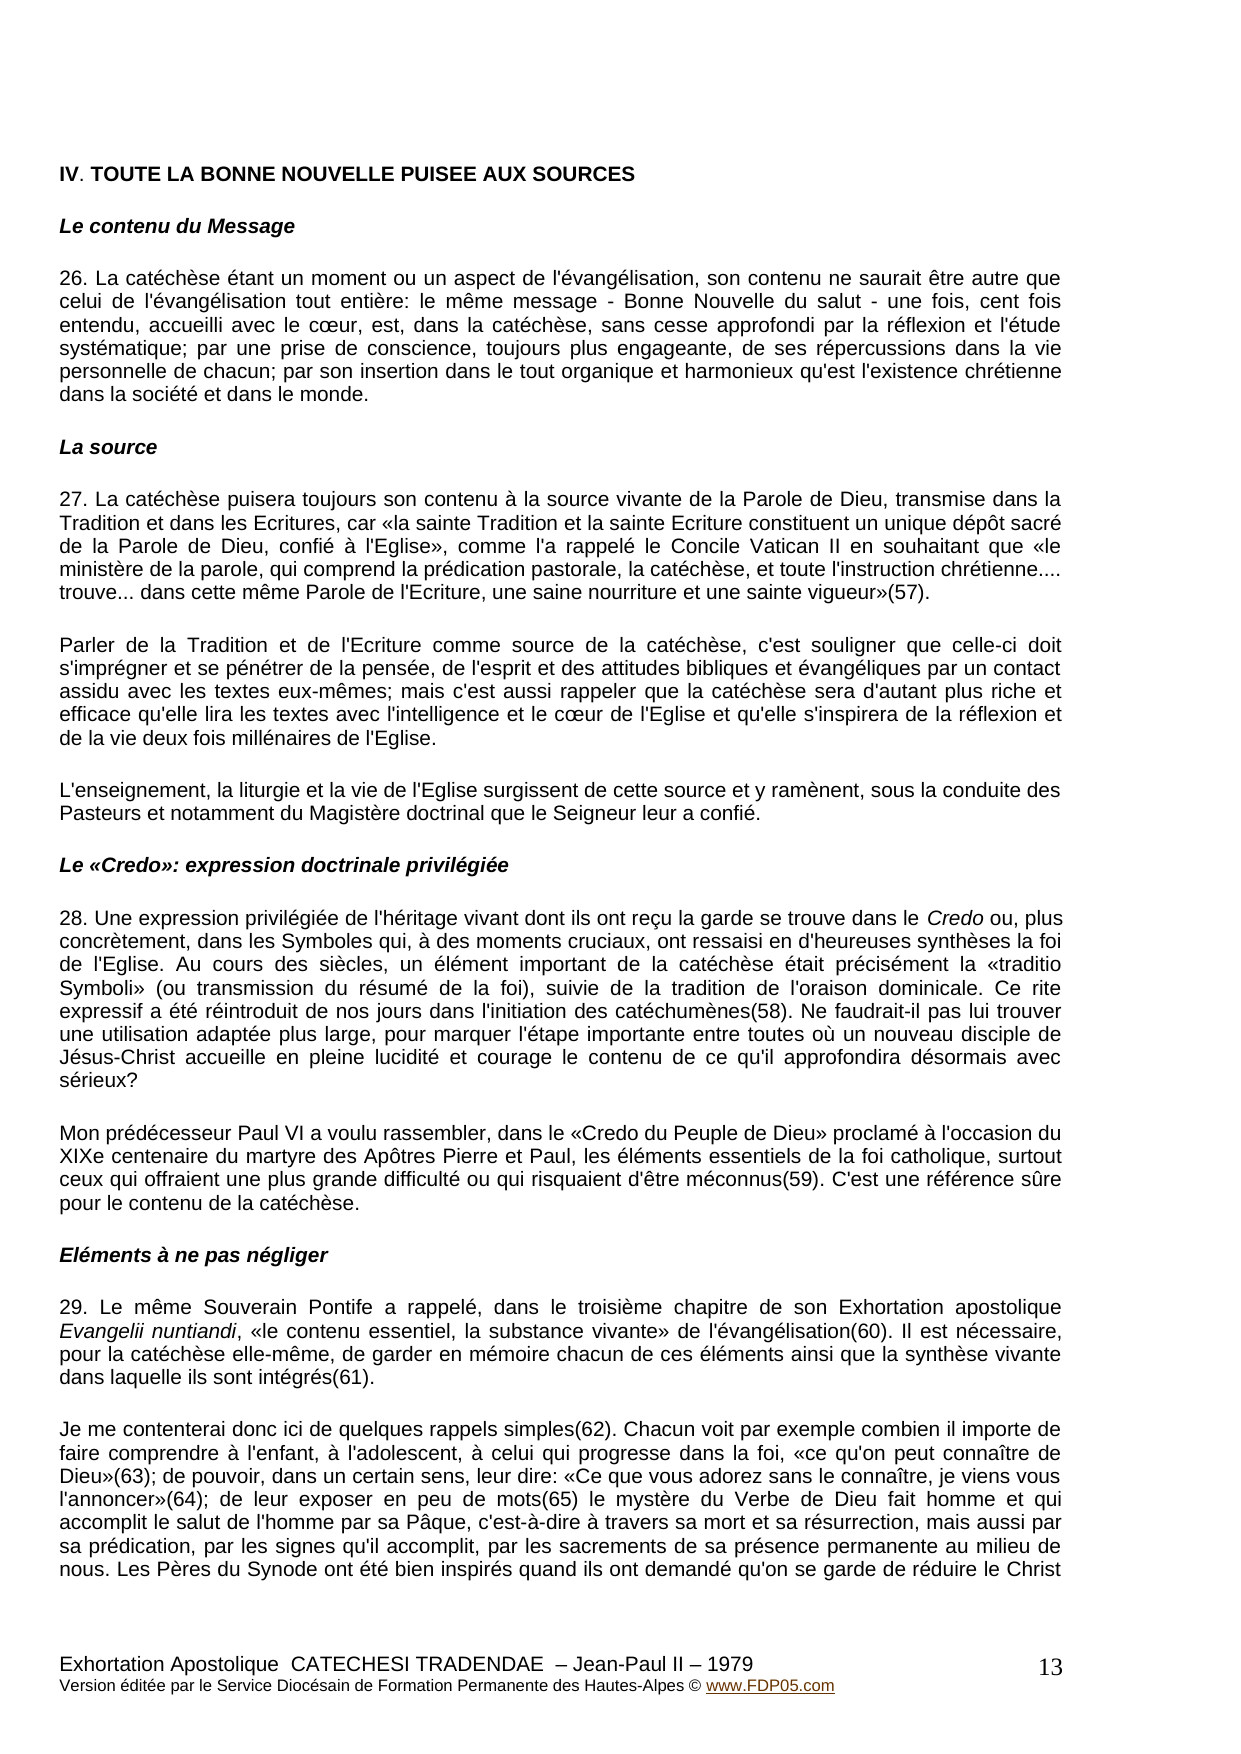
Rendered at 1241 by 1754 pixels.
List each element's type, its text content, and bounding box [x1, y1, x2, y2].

text Mon prédécesseur Paul VI a voulu rassembler, dans le «Credo du Peuple de Dieu» proclamé à l'occasion du XIXe centenaire du martyre des Apôtres Pierre et Paul, les éléments essentiels de la foi catholique, surtout ceux qui offraient une plus grande difficulté ou qui risquaient d'être méconnus(59). C'est une référence sûre pour le contenu de la catéchèse. [59, 1121, 1063, 1214]
text La source [59, 435, 1063, 459]
text IV. TOUTE LA BONNE NOUVELLE PUISEE AUX SOURCES [59, 162, 1063, 185]
text Le «Credo»: expression doctrinale privilégiée [59, 854, 1063, 877]
text L'enseignement, la liturgie et la vie de l'Eglise surgissent de cette source et y ramènent, sous la conduite des Pasteurs et notamment du Magistère doctrinal que le Seigneur leur a confié. [59, 778, 1063, 825]
text Je me contenterai donc ici de quelques rappels simples(62). Chacun voit par exemple combien il importe de faire comprendre à l'enfant, à l'adolescent, à celui qui progresse dans la foi, «ce qu'on peut connaître de Dieu»(63); de pouvoir, dans un certain sens, leur dire: «Ce que vous adorez sans le connaître, je viens vous l'annoncer»(64); de leur exposer en peu de mots(65) le mystère du Verbe de Dieu fait homme et qui accomplit le salut de l'homme par sa Pâque, c'est-à-dire à travers sa mort et sa résurrection, mais aussi par sa prédication, par les signes qu'il accomplit, par les sacrements de sa présence permanente au milieu de nous. Les Pères du Synode ont été bien inspirés quand ils ont demandé qu'on se garde de réduire le Christ [59, 1418, 1063, 1581]
text 28. Une expression privilégiée de l'héritage vivant dont ils ont reçu la garde se trouve dans le Credo ou, plus concrètement, dans les Symboles qui, à des moments cruciaux, ont ressaisi en d'heureuses synthèses la foi de l'Eglise. Au cours des siècles, un élément important de la catéchèse était précisément la «traditio Symboli» (ou transmission du résumé de la foi), suivie de la tradition de l'oraison dominicale. Ce rite expressif a été réintroduit de nos jours dans l'initiation des catéchumènes(58). Ne faudrait-il pas lui trouver une utilisation adaptée plus large, pour marquer l'étape importante entre toutes où un nouveau disciple de Jésus-Christ accueille en pleine lucidité et courage le contenu de ce qu'il approfondira désormais avec sérieux? [59, 906, 1063, 1092]
text 27. La catéchèse puisera toujours son contenu à la source vivante de la Parole de Dieu, transmise dans la Tradition et dans les Ecritures, car «la sainte Tradition et la sainte Ecriture constituent un unique dépôt sacré de la Parole de Dieu, confié à l'Eglise», comme l'a rappelé le Concile Vatican II en souhaitant que «le ministère de la parole, qui comprend la prédication pastorale, la catéchèse, et toute l'instruction chrétienne.... trouve... dans cette même Parole de l'Ecriture, une saine nourriture et une sainte vigueur»(57). [59, 488, 1063, 604]
text Le contenu du Message [59, 214, 1063, 238]
text Parler de la Tradition et de l'Ecriture comme source de la catéchèse, c'est souligner que celle-ci doit s'imprégner et se pénétrer de la pensée, de l'esprit et des attitudes bibliques et évangéliques par un contact assidu avec les textes eux-mêmes; mais c'est aussi rappeler que la catéchèse sera d'autant plus riche et efficace qu'elle lira les textes avec l'intelligence et le cœur de l'Eglise et qu'elle s'inspirera de la réflexion et de la vie deux fois millénaires de l'Eglise. [59, 633, 1063, 749]
text 29. Le même Souverain Pontife a rappelé, dans le troisième chapitre de son Exhortation apostolique Evangelii nuntiandi, «le contenu essentiel, la substance vivante» de l'évangélisation(60). Il est nécessaire, pour la catéchèse elle-même, de garder en mémoire chacun de ces éléments ainsi que la synthèse vivante dans laquelle ils sont intégrés(61). [59, 1296, 1063, 1389]
text Eléments à ne pas négliger [59, 1243, 1063, 1267]
text 26. La catéchèse étant un moment ou un aspect de l'évangélisation, son contenu ne saurait être autre que celui de l'évangélisation tout entière: le même message - Bonne Nouvelle du salut - une fois, cent fois entendu, accueilli avec le cœur, est, dans la catéchèse, sans cesse approfondi par la réflexion et l'étude systématique; par une prise de conscience, toujours plus engageante, de ses répercussions dans la vie personnelle de chacun; par son insertion dans le tout organique et harmonieux qu'est l'existence chrétienne dans la société et dans le monde. [59, 267, 1063, 406]
